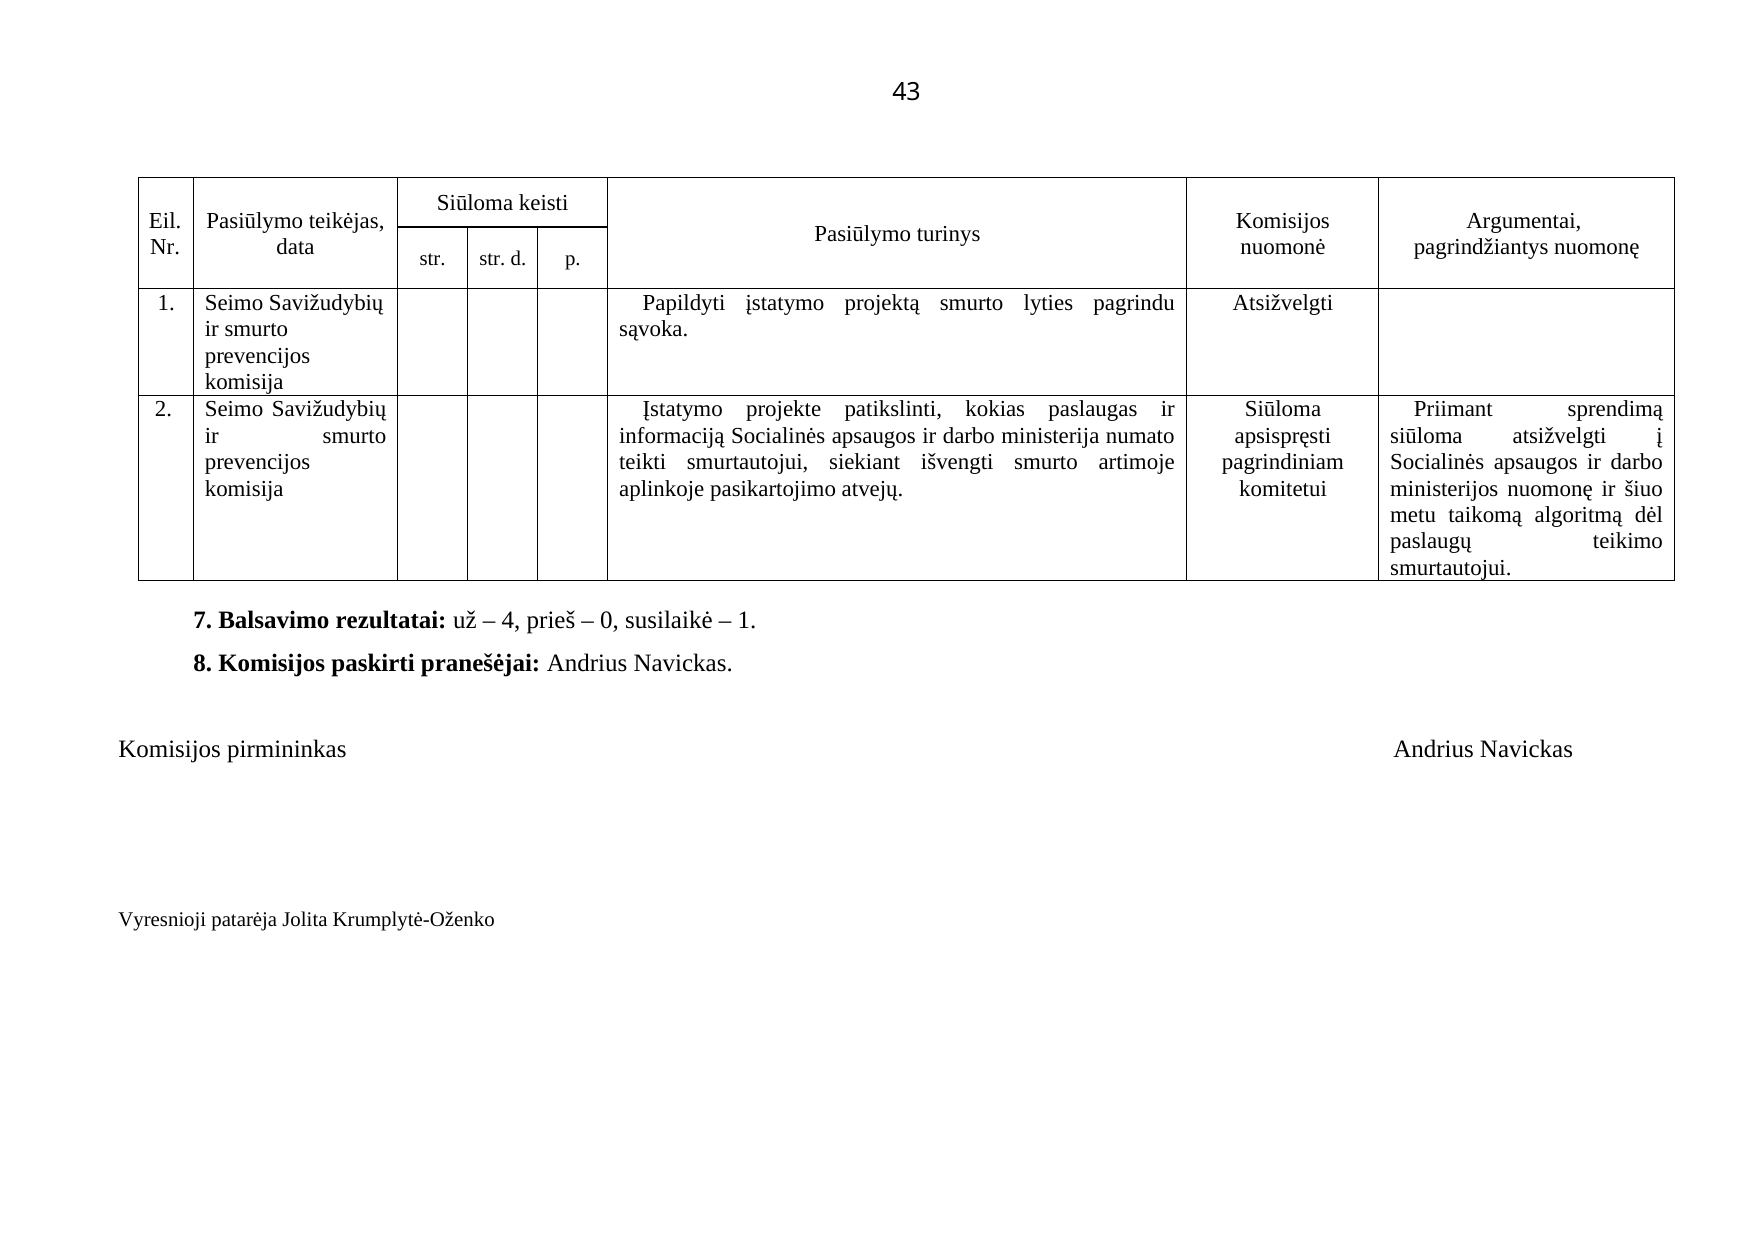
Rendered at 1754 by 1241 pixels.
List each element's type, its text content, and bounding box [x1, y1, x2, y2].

table_header Argumentai, pagrindžiantys nuomonę [1379, 178, 1674, 288]
table_cell [398, 289, 467, 394]
table_header Eil. Nr. [139, 178, 193, 288]
text 8. Komisijos paskirti pranešėjai: Andrius Navickas. [118, 648, 1695, 677]
table_header Pasiūlymo turinys [608, 178, 1186, 288]
text Vyresnioji patarėja Jolita Krumplytė-Oženko [118, 907, 1695, 931]
table_cell 1. [139, 289, 193, 394]
table_cell Papildyti įstatymo projektą smurto lyties pagrindu sąvoka. [608, 289, 1186, 394]
table_cell [1379, 289, 1674, 394]
table_cell [468, 396, 537, 580]
table_cell Atsižvelgti [1187, 289, 1378, 394]
text 7. Balsavimo rezultatai: už – 4, prieš – 0, susilaikė – 1. [118, 605, 1695, 634]
table_cell str. d. [468, 228, 537, 288]
table_cell Seimo Savižudybių ir smurto prevencijos komisija [194, 396, 397, 580]
table_header Pasiūlymo teikėjas, data [194, 178, 397, 288]
table_cell p. [538, 228, 607, 288]
table_header Siūloma keisti [398, 178, 607, 226]
text Komisijos pirmininkas Andrius Navickas [118, 734, 1695, 763]
table_cell Priimant sprendimą siūloma atsižvelgti į Socialinės apsaugos ir darbo ministerijos nuomonę ir šiuo metu taikomą algoritmą dėl paslaugų teikimo smurtautojui. [1379, 396, 1674, 580]
table_cell Siūloma apsispręsti pagrindiniam komitetui [1187, 396, 1378, 580]
table_cell [398, 396, 467, 580]
table_cell str. [398, 228, 467, 288]
table_cell 2. [139, 396, 193, 580]
table_cell [468, 289, 537, 394]
table_cell Įstatymo projekte patikslinti, kokias paslaugas ir informaciją Socialinės apsaugos ir darbo ministerija numato teikti smurtautojui, siekiant išvengti smurto artimoje aplinkoje pasikartojimo atvejų. [608, 396, 1186, 580]
table_header Komisijos nuomonė [1187, 178, 1378, 288]
table_cell [538, 396, 607, 580]
table_cell Seimo Savižudybių ir smurto prevencijos komisija [194, 289, 397, 394]
table_cell [538, 289, 607, 394]
